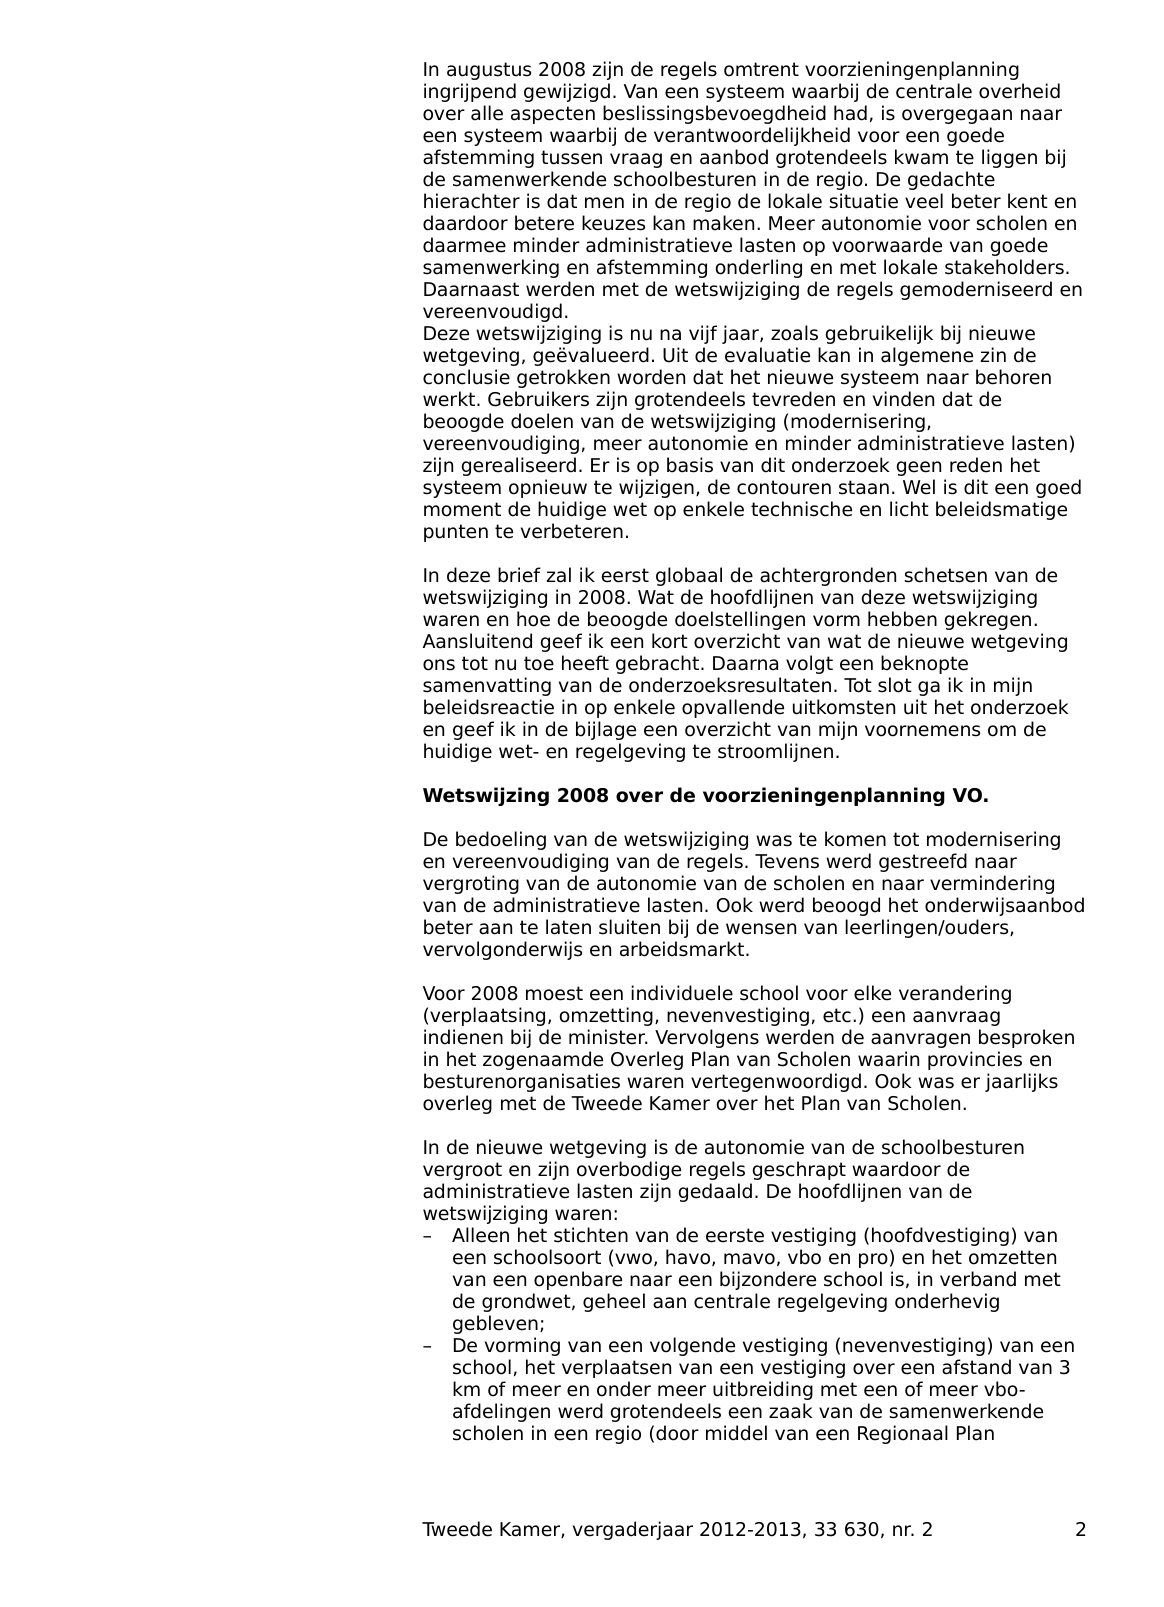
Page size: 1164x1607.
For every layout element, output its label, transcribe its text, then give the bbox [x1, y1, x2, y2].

text In augustus 2008 zijn de regels omtrent voorzieningenplanning ingrijpend gewijzigd. Van een systeem waarbij de centrale overheid over alle aspecten beslissingsbevoegdheid had, is overgegaan naar een systeem waarbij de verantwoordelijkheid voor een goede afstemming tussen vraag en aanbod grotendeels kwam te liggen bij de samenwerkende schoolbesturen in de regio. De gedachte hierachter is dat men in de regio de lokale situatie veel beter kent en daardoor betere keuzes kan maken. Meer autonomie voor scholen en daarmee minder administratieve lasten op voorwaarde van goede samenwerking en afstemming onderling en met lokale stakeholders. Daarnaast werden met de wetswijziging de regels gemoderniseerd en vereenvoudigd. [422, 59, 1087, 323]
text – Alleen het stichten van de eerste vestiging (hoofdvestiging) van een schoolsoort (vwo, havo, mavo, vbo en pro) en het omzetten van een openbare naar een bijzondere school is, in verband met de grondwet, geheel aan centrale regelgeving onderhevig gebleven; [422, 1225, 1087, 1335]
text Deze wetswijziging is nu na vijf jaar, zoals gebruikelijk bij nieuwe wetgeving, geëvalueerd. Uit de evaluatie kan in algemene zin de conclusie getrokken worden dat het nieuwe systeem naar behoren werkt. Gebruikers zijn grotendeels tevreden en vinden dat de beoogde doelen van de wetswijziging (modernisering, vereenvoudiging, meer autonomie en minder administratieve lasten) zijn gerealiseerd. Er is op basis van dit onderzoek geen reden het systeem opnieuw te wijzigen, de contouren staan. Wel is dit een goed moment de huidige wet op enkele technische en licht beleidsmatige punten te verbeteren. [422, 323, 1087, 543]
text In deze brief zal ik eerst globaal de achtergronden schetsen van de wetswijziging in 2008. Wat de hoofdlijnen van deze wetswijziging waren en hoe de beoogde doelstellingen vorm hebben gekregen. Aansluitend geef ik een kort overzicht van wat de nieuwe wetgeving ons tot nu toe heeft gebracht. Daarna volgt een beknopte samenvatting van de onderzoeksresultaten. Tot slot ga ik in mijn beleidsreactie in op enkele opvallende uitkomsten uit het onderzoek en geef ik in de bijlage een overzicht van mijn voornemens om de huidige wet- en regelgeving te stroomlijnen. [422, 565, 1087, 763]
text De bedoeling van de wetswijziging was te komen tot modernisering en vereenvoudiging van de regels. Tevens werd gestreefd naar vergroting van de autonomie van de scholen en naar vermindering van de administratieve lasten. Ook werd beoogd het onderwijsaanbod beter aan te laten sluiten bij de wensen van leerlingen/ouders, vervolgonderwijs en arbeidsmarkt. [422, 829, 1087, 961]
text – De vorming van een volgende vestiging (nevenvestiging) van een school, het verplaatsen van een vestiging over een afstand van 3 km of meer en onder meer uitbreiding met een of meer vbo-afdelingen werd grotendeels een zaak van de samenwerkende scholen in een regio (door middel van een Regionaal Plan [422, 1335, 1087, 1445]
text Voor 2008 moest een individuele school voor elke verandering (verplaatsing, omzetting, nevenvestiging, etc.) een aanvraag indienen bij de minister. Vervolgens werden de aanvragen besproken in het zogenaamde Overleg Plan van Scholen waarin provincies en besturenorganisaties waren vertegenwoordigd. Ook was er jaarlijks overleg met de Tweede Kamer over het Plan van Scholen. [422, 983, 1087, 1115]
text In de nieuwe wetgeving is de autonomie van de schoolbesturen vergroot en zijn overbodige regels geschrapt waardoor de administratieve lasten zijn gedaald. De hoofdlijnen van de wetswijziging waren: [422, 1137, 1087, 1225]
subtitle Wetswijzing 2008 over de voorzieningenplanning VO. [422, 785, 1087, 807]
